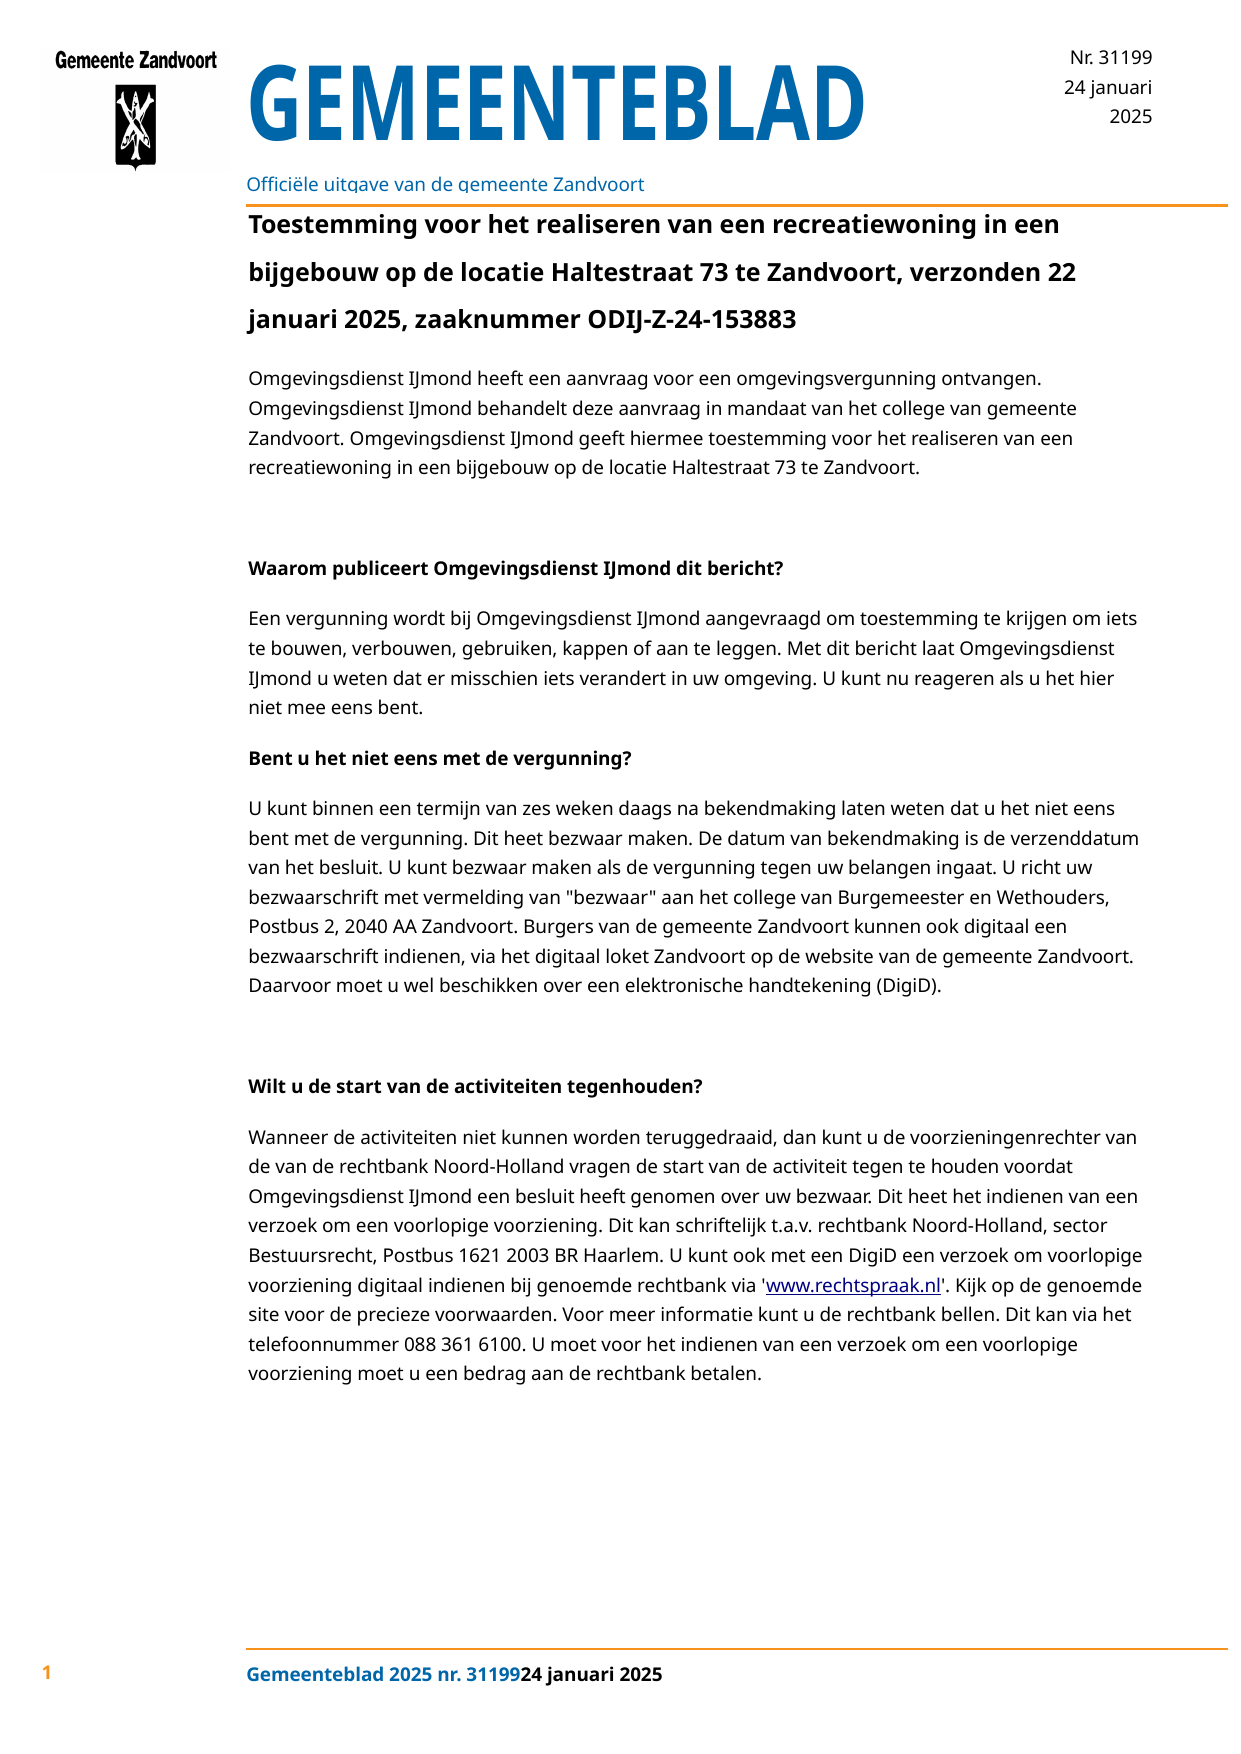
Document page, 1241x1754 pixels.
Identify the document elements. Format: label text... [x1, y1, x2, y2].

text Een vergunning wordt bij Omgevingsdienst IJmond aangevraagd om toestemming te krijgen om iets te bouwen, verbouwen, gebruiken, kappen of aan te leggen. Met dit bericht laat Omgevingsdienst IJmond u weten dat er misschien iets verandert in uw omgeving. U kunt nu reageren als u het hier niet mee eens bent. [248, 606, 1152, 720]
text Bent u het niet eens met de vergunning? [248, 745, 1152, 770]
picture [41, 47, 231, 172]
text U kunt binnen een termijn van zes weken daags na bekendmaking laten weten dat u het niet eens bent met de vergunning. Dit heet bezwaar maken. De datum van bekendmaking is de verzenddatum van het besluit. U kunt bezwaar maken als de vergunning tegen uw belangen ingaat. U richt uw bezwaarschrift met vermelding van "bezwaar" aan het college van Burgemeester en Wethouders, Postbus 2, 2040 AA Zandvoort. Burgers van de gemeente Zandvoort kunnen ook digitaal een bezwaarschrift indienen, via het digitaal loket Zandvoort op de website van de gemeente Zandvoort. Daarvoor moet u wel beschikken over een elektronische handtekening (DigiD). [248, 795, 1152, 998]
text Waarom publiceert Omgevingsdienst IJmond dit bericht? [248, 555, 1152, 581]
text Wanneer de activiteiten niet kunnen worden teruggedraaid, dan kunt u de voorzieningenrechter van de van de rechtbank Noord-Holland vragen de start van de activiteit tegen te houden voordat Omgevingsdienst IJmond een besluit heeft genomen over uw bezwaar. Dit heet het indienen van een verzoek om een voorlopige voorziening. Dit kan schriftelijk t.a.v. rechtbank Noord-Holland, sector Bestuursrecht, Postbus 1621 2003 BR Haarlem. U kunt ook met een DigiD een verzoek om voorlopige voorziening digitaal indienen bij genoemde rechtbank via 'www.rechtspraak.nl'. Kijk op de genoemde site voor de precieze voorwaarden. Voor meer informatie kunt u de rechtbank bellen. Dit kan via het telefoonnummer 088 361 6100. U moet voor het indienen van een verzoek om een voorlopige voorziening moet u een bedrag aan de rechtbank betalen. [248, 1124, 1152, 1386]
text Toestemming voor het realiseren van een recreatiewoning in een bijgebouw op de locatie Haltestraat 73 te Zandvoort, verzonden 22 januari 2025, zaaknummer ODIJ-Z-24-153883 [248, 207, 1152, 336]
text Wilt u de start van de activiteiten tegenhouden? [248, 1073, 1152, 1099]
text Omgevingsdienst IJmond heeft een aanvraag voor een omgevingsvergunning ontvangen. Omgevingsdienst IJmond behandelt deze aanvraag in mandaat van het college van gemeente Zandvoort. Omgevingsdienst IJmond geeft hiermee toestemming voor het realiseren van een recreatiewoning in een bijgebouw op de locatie Haltestraat 73 te Zandvoort. [248, 366, 1152, 480]
